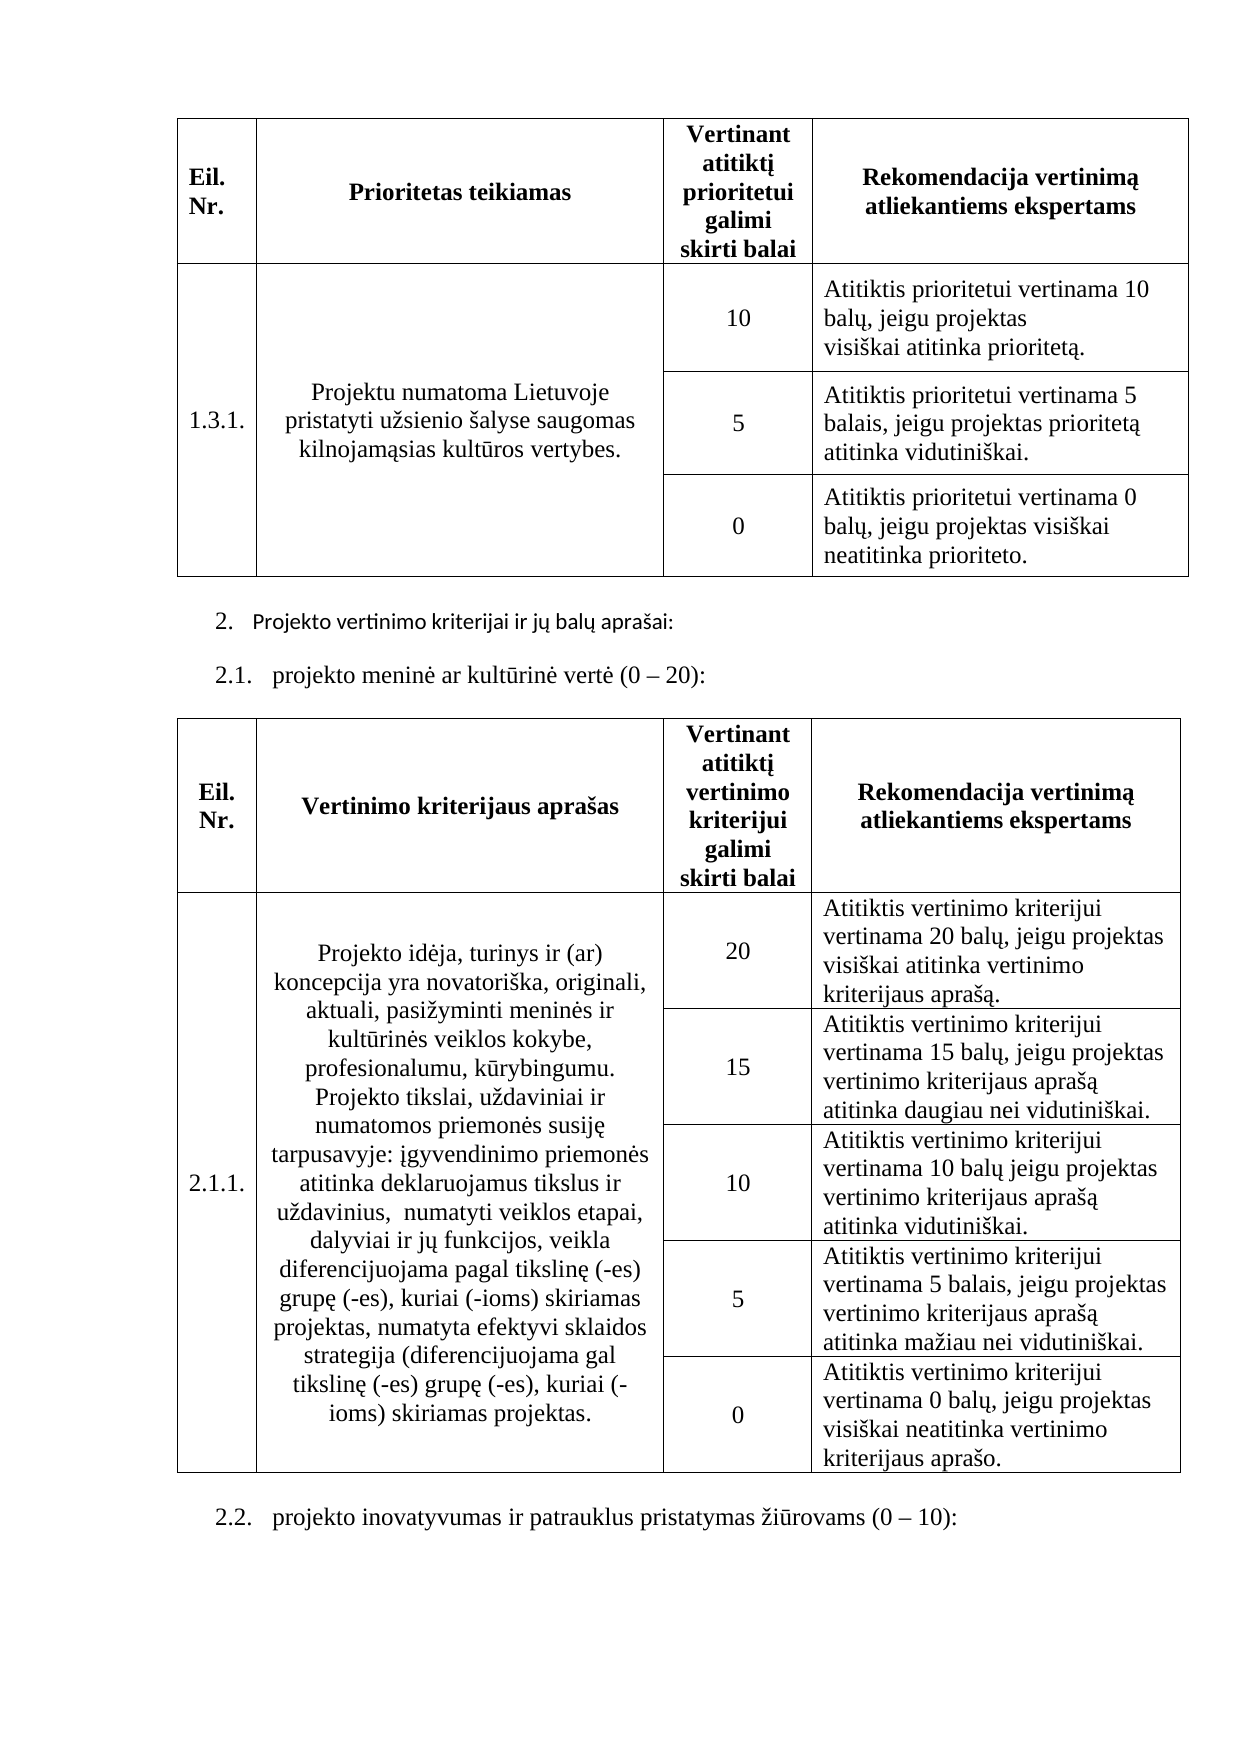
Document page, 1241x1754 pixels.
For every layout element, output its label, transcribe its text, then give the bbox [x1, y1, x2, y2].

table_cell 2.1.1. [178, 893, 256, 1472]
table_cell 5 [664, 372, 812, 474]
table_cell Atitiktis vertinimo kriterijui vertinama 10 balų jeigu projektas vertinimo kriterijaus aprašą atitinka vidutiniškai. [812, 1125, 1180, 1240]
table_cell Atitiktis prioritetui vertinama 10 balų, jeigu projektas visiškai atitinka prioritetą. [813, 264, 1188, 371]
text 2. Projekto vertinimo kriterijai ir jų balų aprašai: [215, 606, 1181, 635]
table_cell 5 [664, 1241, 811, 1356]
table_header Eil. Nr. [178, 719, 256, 892]
table_cell Projektu numatoma Lietuvoje pristatyti užsienio šalyse saugomas kilnojamąsias kultūros vertybes. [257, 264, 663, 576]
table_cell 10 [664, 264, 812, 371]
table_cell 10 [664, 1125, 811, 1240]
table_cell Atitiktis prioritetui vertinama 5 balais, jeigu projektas prioritetą atitinka vidutiniškai. [813, 372, 1188, 474]
table_header Vertinimo kriterijaus aprašas [257, 719, 663, 892]
table_cell Atitiktis vertinimo kriterijui vertinama 5 balais, jeigu projektas vertinimo kriterijaus aprašą atitinka mažiau nei vidutiniškai. [812, 1241, 1180, 1356]
table_cell 0 [664, 475, 812, 576]
table_cell 15 [664, 1009, 811, 1124]
table_cell 1.3.1. [178, 264, 256, 576]
table_header Prioritetas teikiamas [257, 119, 663, 263]
table_cell 20 [664, 893, 811, 1008]
table_cell Atitiktis vertinimo kriterijui vertinama 15 balų, jeigu projektas vertinimo kriterijaus aprašą atitinka daugiau nei vidutiniškai. [812, 1009, 1180, 1124]
table_header Vertinant atitiktį vertinimo kriterijui galimi skirti balai [664, 719, 811, 892]
table_header Rekomendacija vertinimą atliekantiems ekspertams [813, 119, 1188, 263]
table_cell Projekto idėja, turinys ir (ar) koncepcija yra novatoriška, originali, aktuali, pasižyminti meninės ir kultūrinės veiklos kokybe, profesionalumu, kūrybingumu. Projekto tikslai, uždaviniai ir numatomos priemonės susiję tarpusavyje: įgyvendinimo priemonės atitinka deklaruojamus tikslus ir uždavinius, numatyti veiklos etapai, dalyviai ir jų funkcijos, veikla diferencijuojama pagal tikslinę (-es) grupę (-es), kuriai (-ioms) skiriamas projektas, numatyta efektyvi sklaidos strategija (diferencijuojama gal tikslinę (-es) grupę (-es), kuriai (-ioms) skiriamas projektas. [257, 893, 663, 1472]
table_cell Atitiktis vertinimo kriterijui vertinama 20 balų, jeigu projektas visiškai atitinka vertinimo kriterijaus aprašą. [812, 893, 1180, 1008]
table_cell 0 [664, 1357, 811, 1472]
table_header Eil. Nr. [178, 119, 256, 263]
table_header Rekomendacija vertinimą atliekantiems ekspertams [812, 719, 1180, 892]
text 2.1. projekto meninė ar kultūrinė vertė (0 – 20): [215, 661, 1181, 689]
table_cell Atitiktis prioritetui vertinama 0 balų, jeigu projektas visiškai neatitinka prioriteto. [813, 475, 1188, 576]
table_cell Atitiktis vertinimo kriterijui vertinama 0 balų, jeigu projektas visiškai neatitinka vertinimo kriterijaus aprašo. [812, 1357, 1180, 1472]
text 2.2. projekto inovatyvumas ir patrauklus pristatymas žiūrovams (0 – 10): [215, 1502, 1181, 1530]
table_header Vertinant atitiktį prioritetui galimi skirti balai [664, 119, 812, 263]
